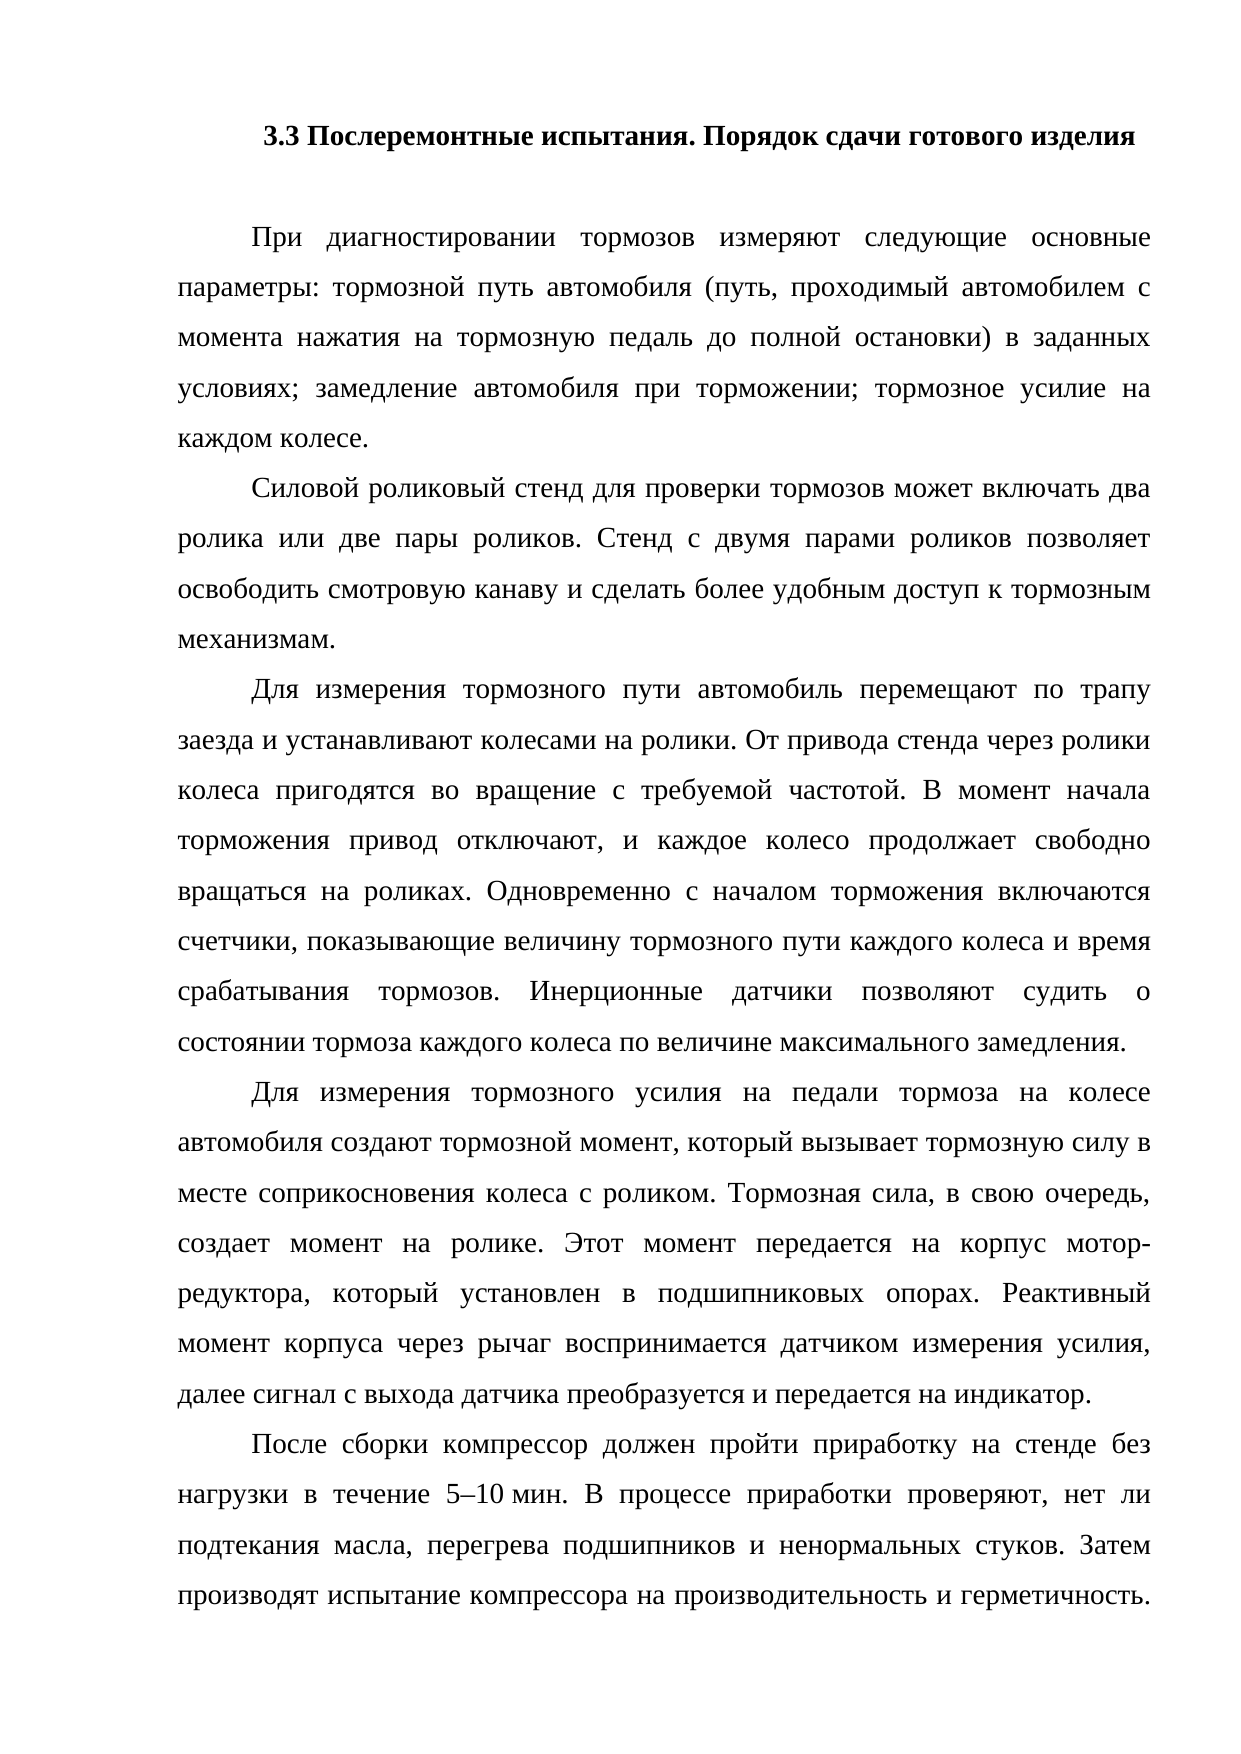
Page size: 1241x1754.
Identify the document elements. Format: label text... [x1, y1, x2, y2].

text Для измерения тормозного усилия на педали тормоза на колесе автомобиля создают тормозной момент, который вызывает тормозную силу в месте соприкосновения колеса с роликом. Тормозная сила, в свою очередь, создает момент на ролике. Этот момент передается на корпус мотор-редуктора, который установлен в подшипниковых опорах. Реактивный момент корпуса через рычаг воспринимается датчиком измерения усилия, далее сигнал с выхода датчика преобразуется и передается на индикатор. [177, 1074, 1152, 1409]
text После сборки компрессор должен пройти приработку на стенде без нагрузки в течение 5–10 мин. В процессе приработки проверяют, нет ли подтекания масла, перегрева подшипников и ненормальных стуков. Затем производят испытание компрессора на производительность и герметичность. [177, 1426, 1152, 1611]
list 3.3 Послеремонтные испытания. Порядок сдачи готового изделия [214, 118, 1152, 152]
text Силовой роликовый стенд для проверки тормозов может включать два ролика или две пары роликов. Стенд с двумя парами роликов позволяет освободить смотровую канаву и сделать более удобным доступ к тормозным механизмам. [177, 470, 1152, 655]
text Для измерения тормозного пути автомобиль перемещают по трапу заезда и устанавливают колесами на ролики. От привода стенда через ролики колеса пригодятся во вращение с требуемой частотой. В момент начала торможения привод отключают, и каждое колесо продолжает свободно вращаться на роликах. Одновременно с началом торможения включаются счетчики, показывающие величину тормозного пути каждого колеса и время срабатывания тормозов. Инерционные датчики позволяют судить о состоянии тормоза каждого колеса по величине максимального замедления. [177, 672, 1152, 1057]
text При диагностировании тормозов измеряют следующие основные параметры: тормозной путь автомобиля (путь, проходимый автомобилем с момента нажатия на тормозную педаль до полной остановки) в заданных условиях; замедление автомобиля при торможении; тормозное усилие на каждом колесе. [177, 219, 1152, 453]
